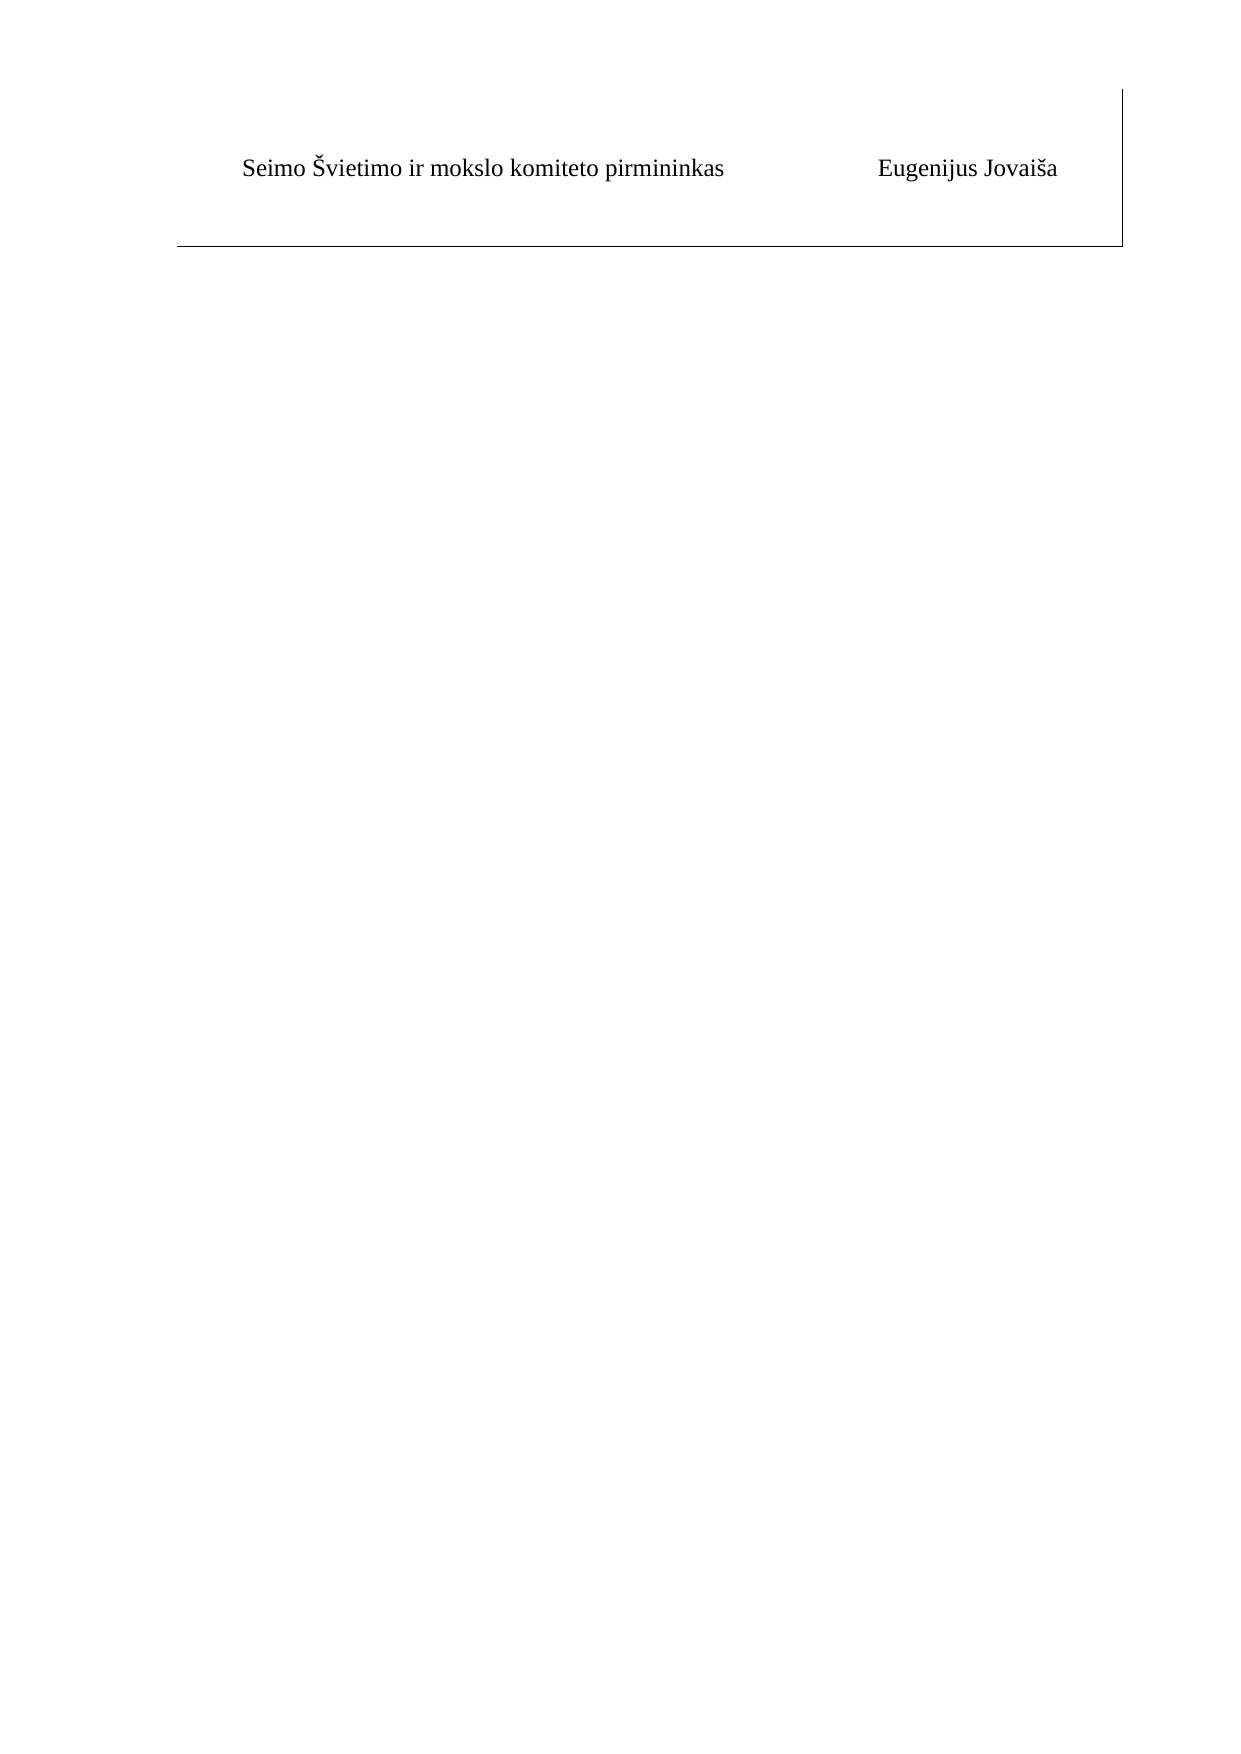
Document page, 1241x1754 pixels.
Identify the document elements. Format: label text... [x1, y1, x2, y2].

text Seimo Švietimo ir mokslo komiteto pirmininkas Eugenijus Jovaiša [177, 89, 1122, 246]
